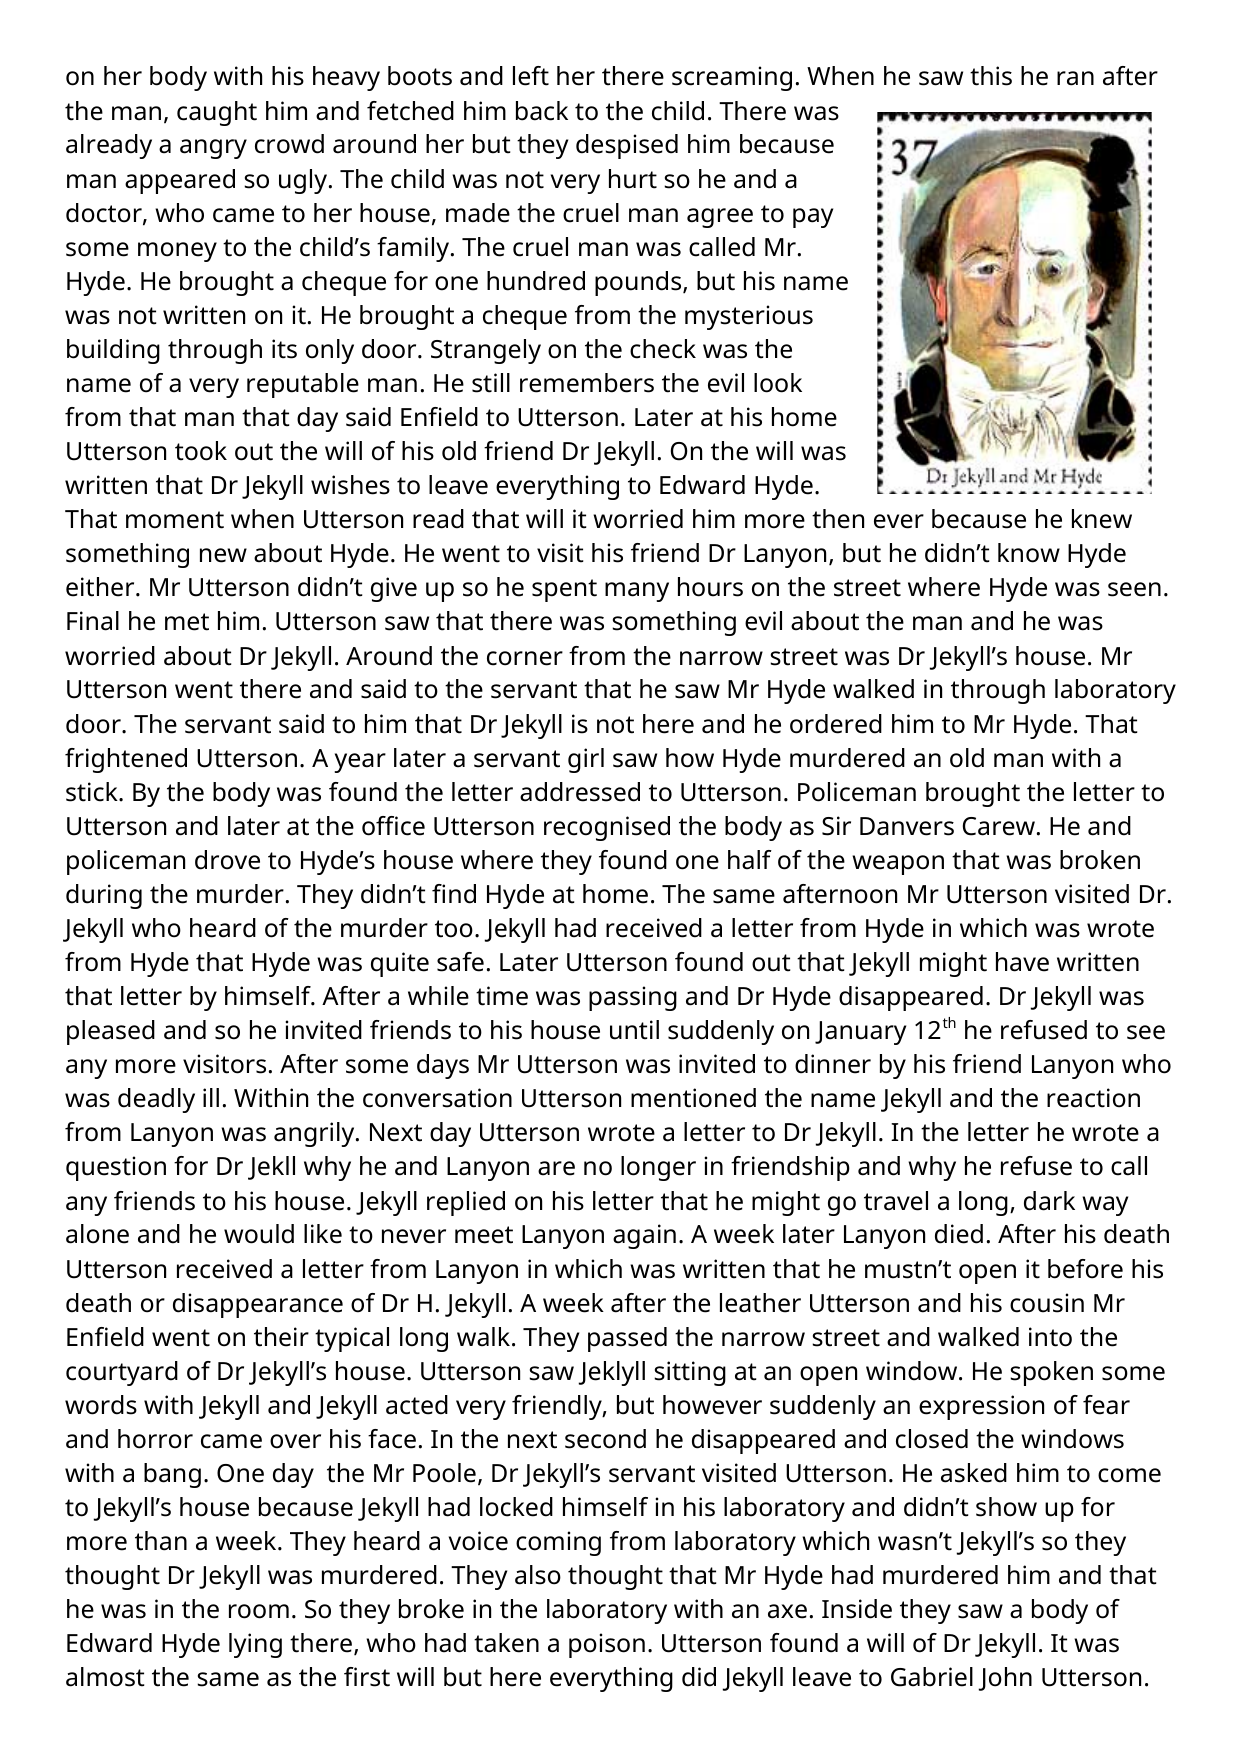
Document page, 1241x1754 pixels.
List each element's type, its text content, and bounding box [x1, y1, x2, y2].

text on her body with his heavy boots and left her there screaming. When he saw this he ran after the man, caught him and fetched him back to the child. There was already a angry crowd around her but they despised him because man appeared so ugly. The child was not very hurt so he and a doctor, who came to her house, made the cruel man agree to pay some money to the child’s family. The cruel man was called Mr. Hyde. He brought a cheque for one hundred pounds, but his name was not written on it. He brought a cheque from the mysterious building through its only door. Strangely on the check was the name of a very reputable man. He still remembers the evil look from that man that day said Enfield to Utterson. Later at his home Utterson took out the will of his old friend Dr Jekyll. On the will was written that Dr Jekyll wishes to leave everything to Edward Hyde. That moment when Utterson read that will it worried him more then ever because he knew something new about Hyde. He went to visit his friend Dr Lanyon, but he didn’t know Hyde either. Mr Utterson didn’t give up so he spent many hours on the street where Hyde was seen. Final he met him. Utterson saw that there was something evil about the man and he was worried about Dr Jekyll. Around the corner from the narrow street was Dr Jekyll’s house. Mr Utterson went there and said to the servant that he saw Mr Hyde walked in through laboratory door. The servant said to him that Dr Jekyll is not here and he ordered him to Mr Hyde. That frightened Utterson. A year later a servant girl saw how Hyde murdered an old man with a stick. By the body was found the letter addressed to Utterson. Policeman brought the letter to Utterson and later at the office Utterson recognised the body as Sir Danvers Carew. He and policeman drove to Hyde’s house where they found one half of the weapon that was broken during the murder. They didn’t find Hyde at home. The same afternoon Mr Utterson visited Dr. Jekyll who heard of the murder too. Jekyll had received a letter from Hyde in which was wrote from Hyde that Hyde was quite safe. Later Utterson found out that Jekyll might have written that letter by himself. After a while time was passing and Dr Hyde disappeared. Dr Jekyll was pleased and so he invited friends to his house until suddenly on January 12th he refused to see any more visitors. After some days Mr Utterson was invited to dinner by his friend Lanyon who was deadly ill. Within the conversation Utterson mentioned the name Jekyll and the reaction from Lanyon was angrily. Next day Utterson wrote a letter to Dr Jekyll. In the letter he wrote a question for Dr Jekll why he and Lanyon are no longer in friendship and why he refuse to call any friends to his house. Jekyll replied on his letter that he might go travel a long, dark way alone and he would like to never meet Lanyon again. A week later Lanyon died. After his death Utterson received a letter from Lanyon in which was written that he mustn’t open it before his death or disappearance of Dr H. Jekyll. A week after the leather Utterson and his cousin Mr Enfield went on their typical long walk. They passed the narrow street and walked into the courtyard of Dr Jekyll’s house. Utterson saw Jeklyll sitting at an open window. He spoken some words with Jekyll and Jekyll acted very friendly, but however suddenly an expression of fear and horror came over his face. In the next second he disappeared and closed the windows with a bang. One day the Mr Poole, Dr Jekyll’s servant visited Utterson. He asked him to come to Jekyll’s house because Jekyll had locked himself in his laboratory and didn’t show up for more than a week. They heard a voice coming from laboratory which wasn’t Jekyll’s so they thought Dr Jekyll was murdered. They also thought that Mr Hyde had murdered him and that he was in the room. So they broke in the laboratory with an axe. Inside they saw a body of Edward Hyde lying there, who had taken a poison. Utterson found a will of Dr Jekyll. It was almost the same as the first will but here everything did Jekyll leave to Gabriel John Utterson. [65, 59, 1181, 1694]
picture [877, 112, 1152, 494]
